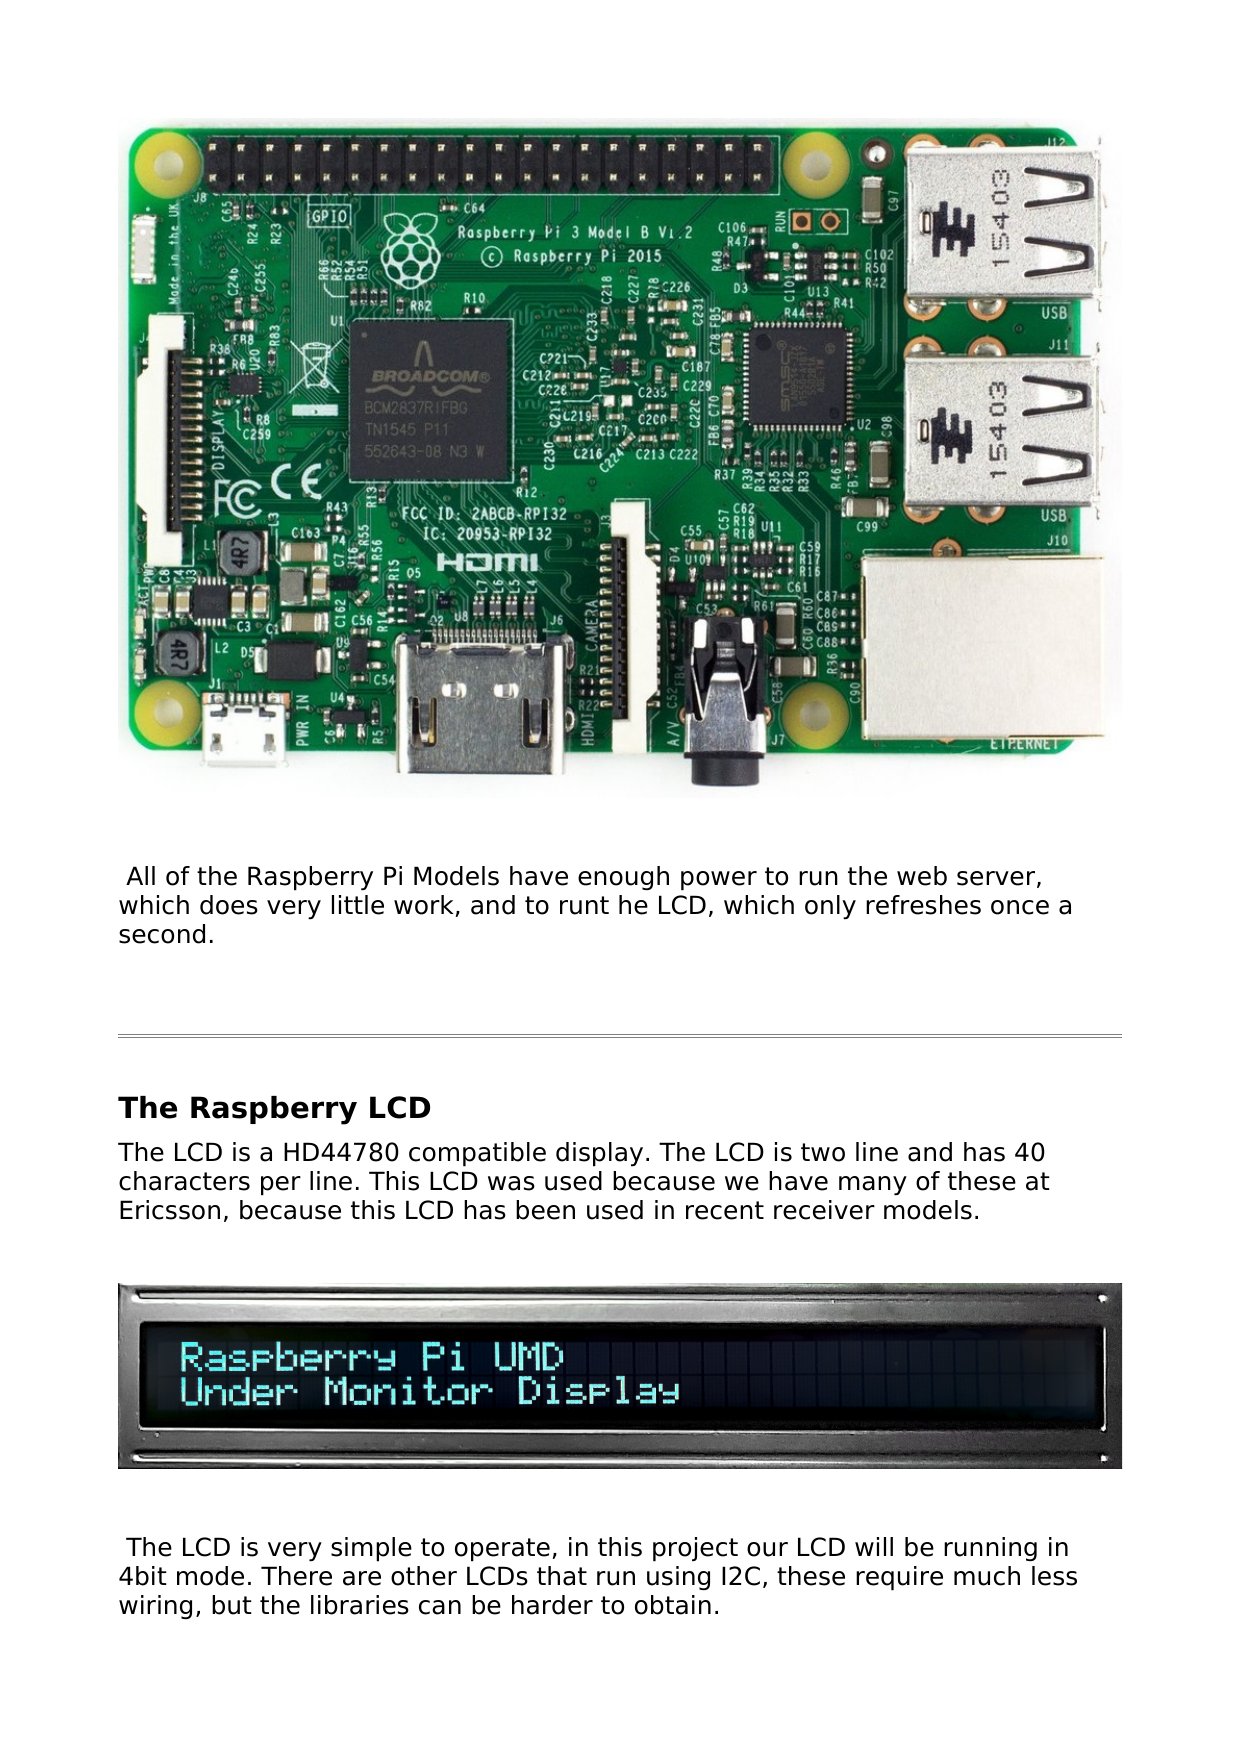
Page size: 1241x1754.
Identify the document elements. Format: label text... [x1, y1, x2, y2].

text The LCD is very simple to operate, in this project our LCD will be running in 4bit mode. There are other LCDs that run using I2C, these require much less wiring, but the libraries can be harder to obtain. [118, 1469, 1122, 1621]
text The LCD is a HD44780 compatible display. The LCD is two line and has 40 characters per line. This LCD was used because we have many of these at Ericsson, because this LCD has been used in recent receiver models. [118, 1138, 1122, 1283]
subtitle The Raspberry LCD [118, 1091, 1122, 1125]
picture [118, 118, 1123, 798]
text All of the Raspberry Pi Models have enough power to run the web server, which does very little work, and to runt he LCD, which only refreshes once a second. [118, 798, 1122, 1007]
picture [118, 1283, 1123, 1469]
